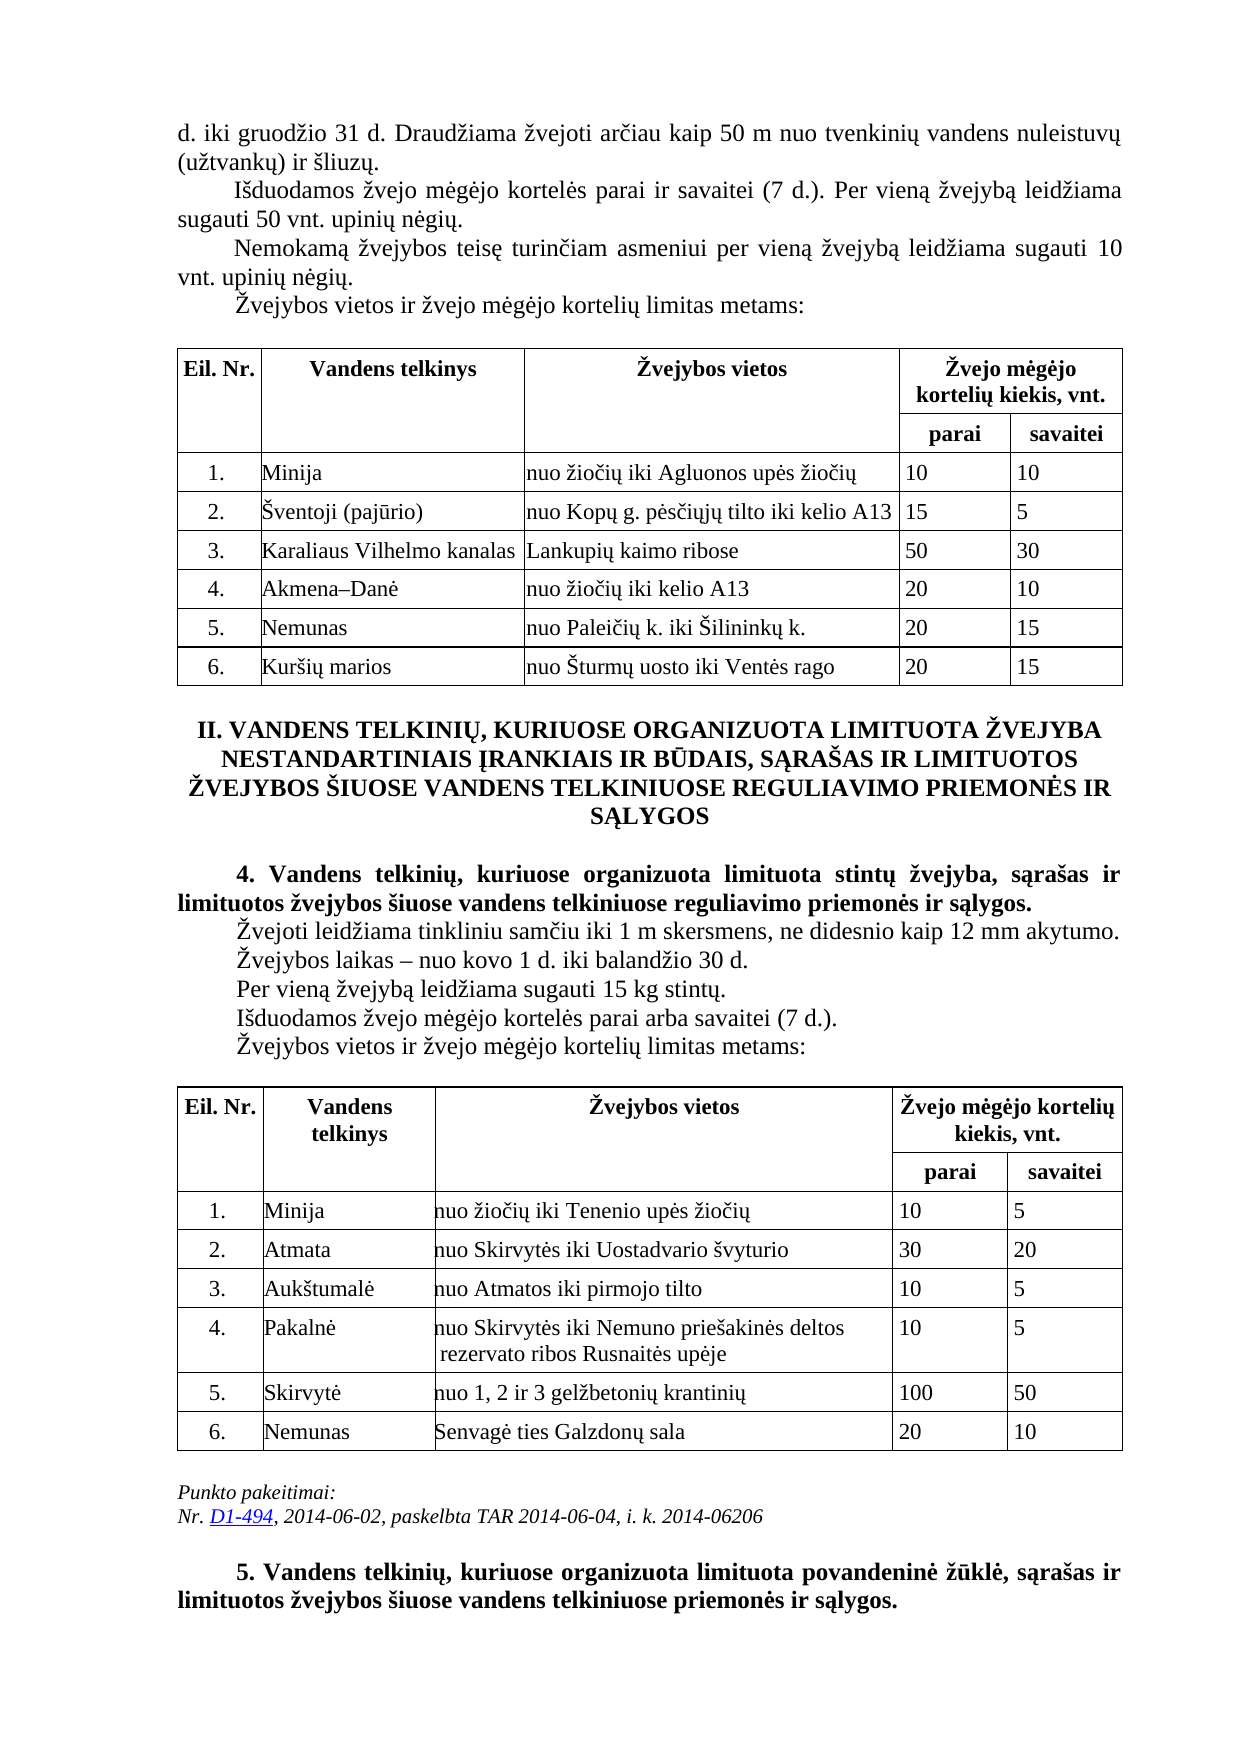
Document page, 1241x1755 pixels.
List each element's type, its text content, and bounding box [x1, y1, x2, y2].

text Žvejoti leidžiama tinkliniu samčiu iki 1 m skersmens, ne didesnio kaip 12 mm akytumo. [177, 916, 1122, 945]
table_cell nuo Atmatos iki pirmojo tilto [436, 1269, 892, 1307]
table_cell 10 [900, 453, 1010, 491]
text Punkto pakeitimai: [177, 1480, 1122, 1504]
table_cell 10 [1011, 453, 1122, 491]
table_header Vandens telkinys [262, 349, 524, 452]
table_header Eil. Nr. [178, 1088, 263, 1191]
table_header Žvejybos vietos [436, 1088, 892, 1191]
table_cell 20 [900, 570, 1010, 608]
text Išduodamos žvejo mėgėjo kortelės parai arba savaitei (7 d.). [177, 1003, 1122, 1031]
table_cell 20 [900, 648, 1010, 685]
table_cell Lankupių kaimo ribose [525, 531, 899, 569]
table_cell 15 [1011, 648, 1122, 685]
text Nr. D1-494, 2014-06-02, paskelbta TAR 2014-06-04, i. k. 2014-06206 [177, 1504, 1122, 1528]
table_cell nuo Paleičių k. iki Šilininkų k. [525, 609, 899, 646]
table_cell 15 [1011, 609, 1122, 646]
table_cell 2. [178, 492, 261, 530]
table_header Eil. Nr. [178, 349, 261, 452]
table_cell 5 [1008, 1269, 1122, 1307]
table_cell Nemunas [262, 609, 524, 646]
table_cell nuo 1, 2 ir 3 gelžbetonių krantinių [436, 1373, 892, 1411]
table_cell 5 [1008, 1308, 1122, 1372]
table_cell Aukštumalė [264, 1269, 435, 1307]
table_cell Minija [262, 453, 524, 491]
table_header Žvejo mėgėjo kortelių kiekis, vnt. [900, 349, 1122, 413]
text Per vieną žvejybą leidžiama sugauti 15 kg stintų. [177, 974, 1122, 1003]
table_cell 10 [893, 1269, 1007, 1307]
table_cell 6. [178, 1412, 263, 1450]
table_cell 5. [178, 609, 261, 646]
table_cell nuo Kopų g. pėsčiųjų tilto iki kelio A13 [525, 492, 899, 530]
table_cell 50 [1008, 1373, 1122, 1411]
table_cell 4. [178, 570, 261, 608]
table_cell Akmena–Danė [262, 570, 524, 608]
table_cell Nemunas [264, 1412, 435, 1450]
table_cell 100 [893, 1373, 1007, 1411]
table_cell Minija [264, 1192, 435, 1229]
table_cell 5 [1008, 1192, 1122, 1229]
table_cell 4. [178, 1308, 263, 1372]
table_cell 2. [178, 1230, 263, 1268]
text d. iki gruodžio 31 d. Draudžiama žvejoti arčiau kaip 50 m nuo tvenkinių vandens nuleistuvų (užtvankų) ir šliuzų. [177, 118, 1122, 176]
table_cell nuo žiočių iki Agluonos upės žiočių [525, 453, 899, 491]
table_cell nuo žiočių iki kelio A13 [525, 570, 899, 608]
table_cell Karaliaus Vilhelmo kanalas [262, 531, 524, 569]
table_cell Kuršių marios [262, 648, 524, 685]
table_cell 5 [1011, 492, 1122, 530]
text 5. Vandens telkinių, kuriuose organizuota limituota povandeninė žūklė, sąrašas ir limituotos žvejybos šiuose vandens telkiniuose priemonės ir sąlygos. [177, 1557, 1122, 1614]
table_cell savaitei [1011, 414, 1122, 452]
table_cell 30 [1011, 531, 1122, 569]
table_cell Pakalnė [264, 1308, 435, 1372]
table_cell 30 [893, 1230, 1007, 1268]
table_cell 6. [178, 648, 261, 685]
text II. VANDENS TELKINIŲ, KURIUOSE ORGANIZUOTA LIMITUOTA ŽVEJYBA NESTANDARTINIAIS ĮRANKIAIS IR BŪDAIS, SĄRAŠAS IR LIMITUOTOS ŽVEJYBOS ŠIUOSE VANDENS TELKINIUOSE REGULIAVIMO PRIEMONĖS IR SĄLYGOS [177, 715, 1122, 830]
table_cell Senvagė ties Galzdonų sala [436, 1412, 892, 1450]
table_cell savaitei [1008, 1153, 1122, 1191]
table_cell nuo Skirvytės iki Nemuno priešakinės deltos rezervato ribos Rusnaitės upėje [436, 1308, 892, 1372]
table_cell 10 [1011, 570, 1122, 608]
table_cell 20 [900, 609, 1010, 646]
table_cell 3. [178, 1269, 263, 1307]
text Žvejybos vietos ir žvejo mėgėjo kortelių limitas metams: [177, 291, 1122, 319]
table_cell 20 [1008, 1230, 1122, 1268]
table_cell Atmata [264, 1230, 435, 1268]
table_cell 10 [1008, 1412, 1122, 1450]
table_cell 1. [178, 453, 261, 491]
table_header Žvejybos vietos [525, 349, 899, 452]
table_cell 10 [893, 1308, 1007, 1372]
table_cell nuo Skirvytės iki Uostadvario švyturio [436, 1230, 892, 1268]
text Nemokamą žvejybos teisę turinčiam asmeniui per vieną žvejybą leidžiama sugauti 10 vnt. upinių nėgių. [177, 233, 1122, 291]
table_cell 1. [178, 1192, 263, 1229]
text Žvejybos laikas – nuo kovo 1 d. iki balandžio 30 d. [177, 945, 1122, 974]
table_cell parai [893, 1153, 1007, 1191]
table_header Vandens telkinys [264, 1088, 435, 1191]
text 4. Vandens telkinių, kuriuose organizuota limituota stintų žvejyba, sąrašas ir limituotos žvejybos šiuose vandens telkiniuose reguliavimo priemonės ir sąlygos. [177, 859, 1122, 916]
table_cell 5. [178, 1373, 263, 1411]
table_cell parai [900, 414, 1010, 452]
table_cell nuo Šturmų uosto iki Ventės rago [525, 648, 899, 685]
text Išduodamos žvejo mėgėjo kortelės parai ir savaitei (7 d.). Per vieną žvejybą leidžiama sugauti 50 vnt. upinių nėgių. [177, 176, 1122, 233]
table_cell 10 [893, 1192, 1007, 1229]
table_cell 3. [178, 531, 261, 569]
table_cell Skirvytė [264, 1373, 435, 1411]
table_cell Šventoji (pajūrio) [262, 492, 524, 530]
table_cell 20 [893, 1412, 1007, 1450]
table_cell 50 [900, 531, 1010, 569]
table_cell nuo žiočių iki Tenenio upės žiočių [436, 1192, 892, 1229]
text Žvejybos vietos ir žvejo mėgėjo kortelių limitas metams: [177, 1031, 1122, 1060]
table_header Žvejo mėgėjo kortelių kiekis, vnt. [893, 1088, 1122, 1152]
table_cell 15 [900, 492, 1010, 530]
